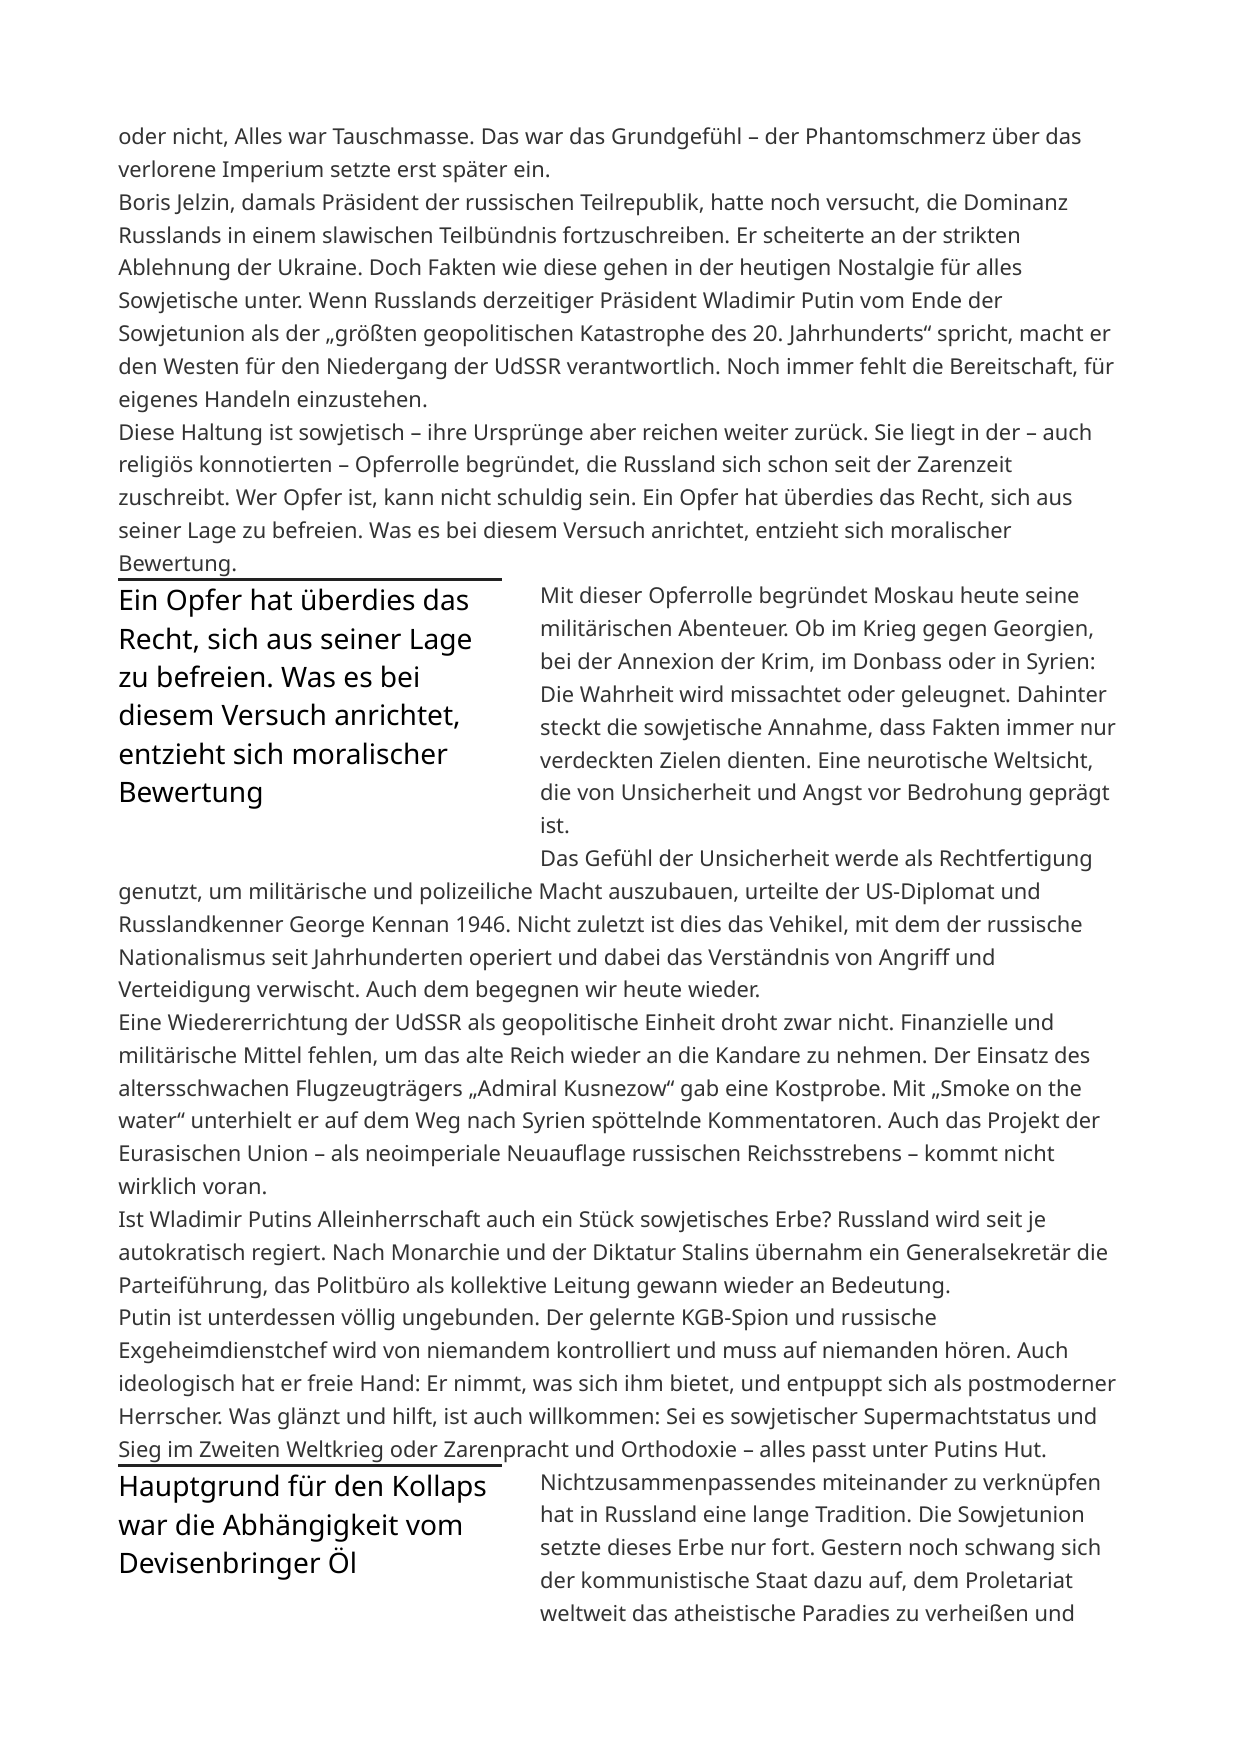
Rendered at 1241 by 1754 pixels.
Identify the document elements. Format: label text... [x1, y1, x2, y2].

text Ist Wladimir Putins Alleinherrschaft auch ein Stück sowjetisches Erbe? Russland wird seit je autokratisch regiert. Nach Monarchie und der Diktatur Stalins übernahm ein Generalsekretär die Parteiführung, das Politbüro als kollektive Leitung gewann wieder an Bedeutung. [118, 1201, 1122, 1299]
text Boris Jelzin, damals Präsident der russischen Teilrepublik, hatte noch versucht, die Dominanz Russlands in einem slawischen Teilbündnis fortzuschreiben. Er scheiterte an der strikten Ablehnung der Ukraine. Doch Fakten wie diese gehen in der heutigen Nostalgie für alles Sowjetische unter. Wenn Russlands derzeitiger Präsident Wladimir Putin vom Ende der Sowjetunion als der „größten geopolitischen Katastrophe des 20. Jahrhunderts“ spricht, macht er den Westen für den Niedergang der UdSSR verantwortlich. Noch immer fehlt die Bereitschaft, für eigenes Handeln einzustehen. [118, 184, 1122, 413]
text Ein Opfer hat überdies das Recht, sich aus seiner Lage zu befreien. Was es bei diesem Versuch anrichtet, entzieht sich moralischer Bewertung [118, 581, 502, 811]
text Eine Wiedererrichtung der UdSSR als geopolitische Einheit droht zwar nicht. Finanzielle und militärische Mittel fehlen, um das alte Reich wieder an die Kandare zu nehmen. Der Einsatz des altersschwachen Flugzeugträgers „Admiral Kusnezow“ gab eine Kostprobe. Mit „Smoke on the water“ unterhielt er auf dem Weg nach Syrien spöttelnde Kommentatoren. Auch das Projekt der Eurasischen Union – als neoimperiale Neuauflage russischen Reichsstrebens – kommt nicht wirklich voran. [118, 1004, 1122, 1201]
text Nichtzusammenpassendes miteinander zu verknüpfen hat in Russland eine lange Tradition. Die Sowjetunion setzte dieses Erbe nur fort. Gestern noch schwang sich der kommunistische Staat dazu auf, dem Proletariat weltweit das atheistische Paradies zu verheißen und [118, 1463, 1122, 1627]
text Hauptgrund für den Kollaps war die Abhängigkeit vom Devisenbringer Öl [118, 1467, 502, 1582]
text Das Gefühl der Unsicherheit werde als Rechtfertigung genutzt, um militärische und polizeiliche Macht auszubauen, urteilte der US-Diplomat und Russlandkenner George Kennan 1946. Nicht zuletzt ist dies das Vehikel, mit dem der russische Nationalismus seit Jahrhunderten operiert und dabei das Verständnis von Angriff und Verteidigung verwischt. Auch dem begegnen wir heute wieder. [118, 840, 1122, 1004]
text Mit dieser Opferrolle begründet Moskau heute seine militärischen Abenteuer. Ob im Krieg gegen Georgien, bei der Annexion der Krim, im Donbass oder in Syrien: Die Wahrheit wird missachtet oder geleugnet. Dahinter steckt die sowjetische Annahme, dass Fakten immer nur verdeckten Zielen dienten. Eine neurotische Weltsicht, die von Unsicherheit und Angst vor Bedrohung geprägt ist. [118, 577, 1122, 840]
text Putin ist unterdessen völlig ungebunden. Der gelernte KGB-Spion und russische Exgeheimdienstchef wird von niemandem kontrolliert und muss auf niemanden hören. Auch ideologisch hat er freie Hand: Er nimmt, was sich ihm bietet, und entpuppt sich als postmoderner Herrscher. Was glänzt und hilft, ist auch willkommen: Sei es sowjetischer Supermachtstatus und Sieg im Zweiten Weltkrieg oder Zarenpracht und Orthodoxie – alles passt unter Putins Hut. [118, 1299, 1122, 1463]
text Diese Haltung ist sowjetisch – ihre Ursprünge aber reichen weiter zurück. Sie liegt in der – auch religiös konnotierten – Opferrolle begründet, die Russland sich schon seit der Zarenzeit zuschreibt. Wer Opfer ist, kann nicht schuldig sein. Ein Opfer hat überdies das Recht, sich aus seiner Lage zu befreien. Was es bei diesem Versuch anrichtet, entzieht sich moralischer Bewertung. [118, 413, 1122, 577]
text oder nicht, Alles war Tauschmasse. Das war das Grundgefühl – der Phantomschmerz über das verlorene Imperium setzte erst später ein. [118, 118, 1122, 184]
